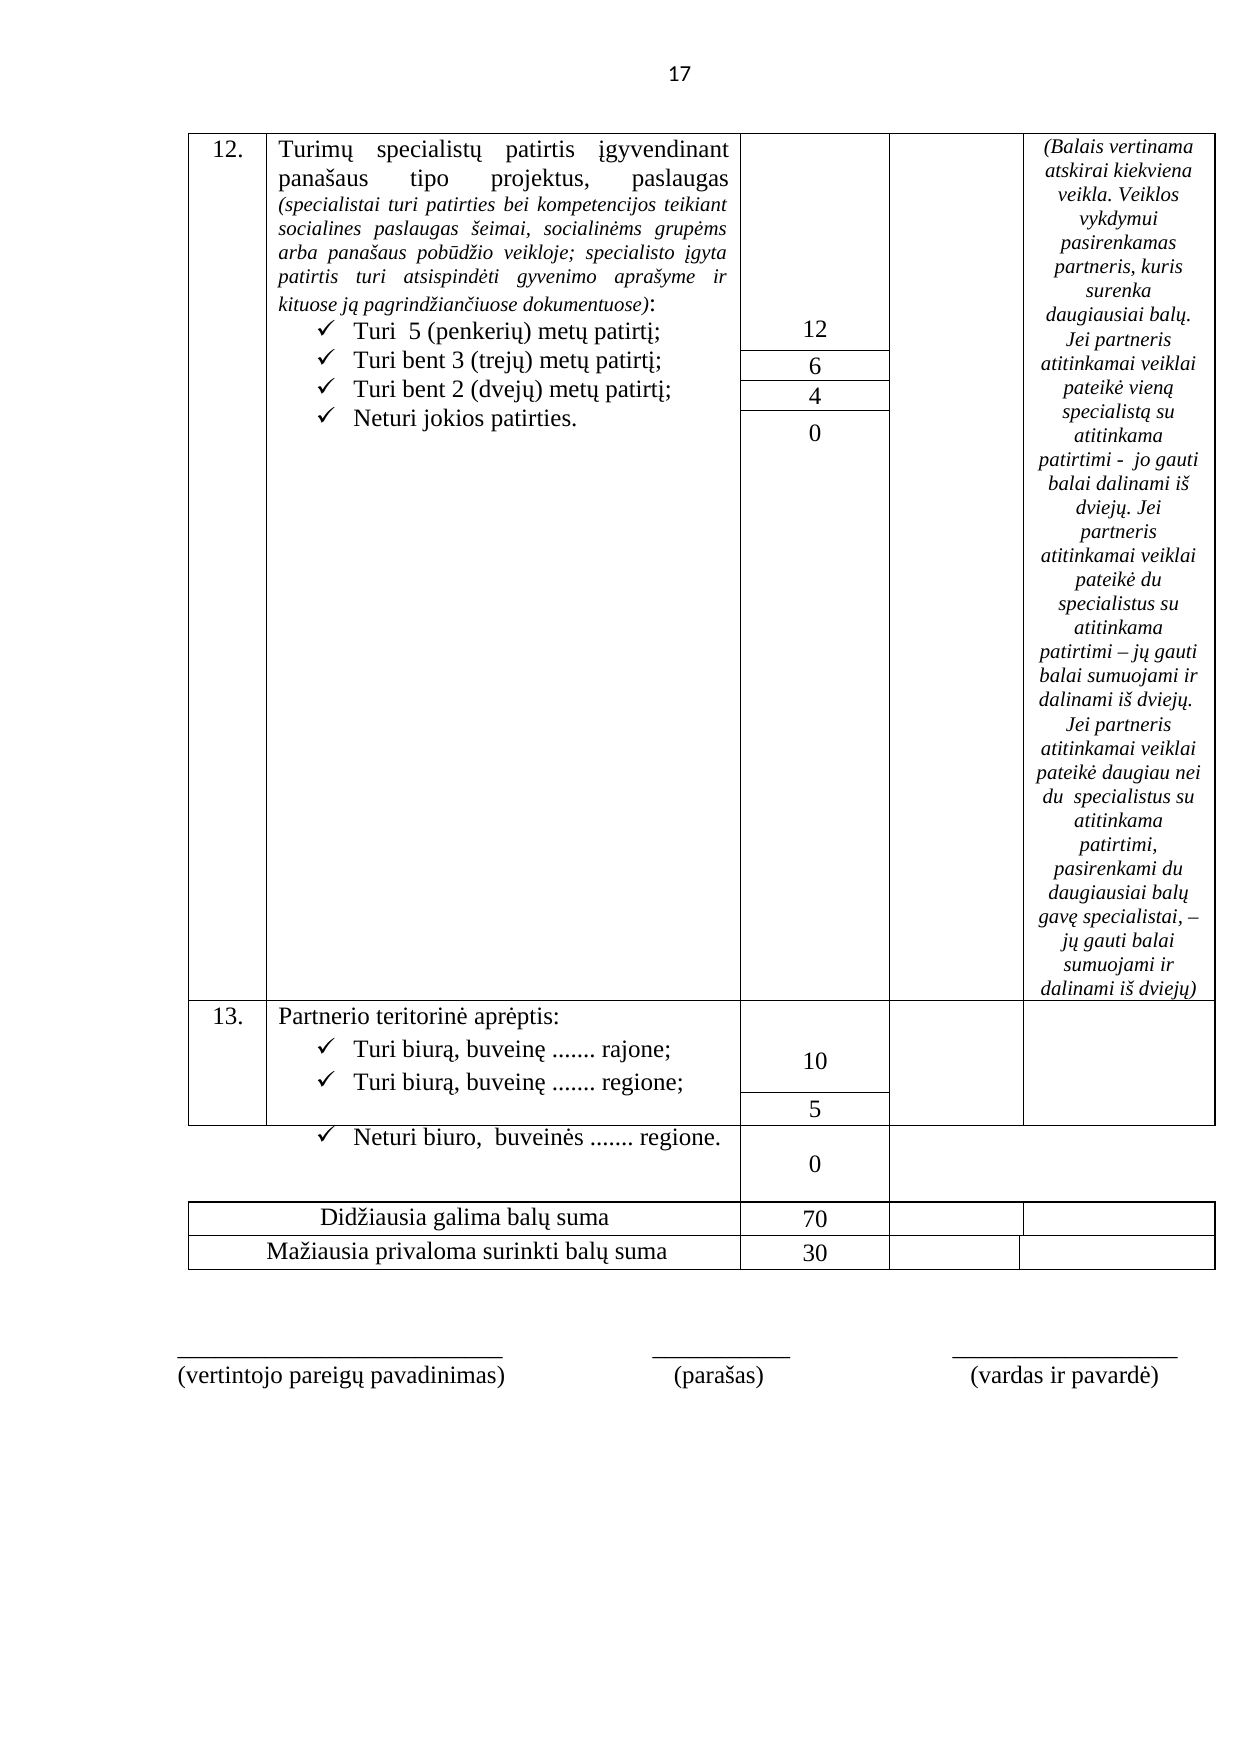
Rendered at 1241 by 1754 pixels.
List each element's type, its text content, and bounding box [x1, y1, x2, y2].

table_cell [1020, 1236, 1214, 1269]
table_cell (Balais vertinama atskirai kiekviena veikla. Veiklos vykdymui pasirenkamas partneris, kuris surenka daugiausiai balų. Jei partneris atitinkamai veiklai pateikė vieną specialistą su atitinkama patirtimi - jo gauti balai dalinami iš dviejų. Jei partneris atitinkamai veiklai pateikė du specialistus su atitinkama patirtimi – jų gauti balai sumuojami ir dalinami iš dviejų. Jei partneris atitinkamai veiklai pateikė daugiau nei du specialistus su atitinkama patirtimi, pasirenkami du daugiausiai balų gavę specialistai, – jų gauti balai sumuojami ir dalinami iš dviejų) [1024, 134, 1214, 1000]
table_cell [1024, 1203, 1214, 1235]
table_cell [890, 1001, 1023, 1125]
table_cell [890, 134, 1023, 1000]
text (vertintojo pareigų pavadinimas) (parašas) (vardas ir pavardė) [177, 1361, 1181, 1389]
table_cell Partnerio teritorinė aprėptis:  Turi biurą, buveinę ....... rajone;  Turi biurą, buveinę ....... regione;  Neturi biuro, buveinės ....... regione. [267, 1001, 740, 1125]
table_cell [890, 1236, 1019, 1269]
table_cell 12 [741, 134, 889, 350]
table_cell [890, 1203, 1023, 1235]
table_cell Didžiausia galima balų suma [189, 1203, 740, 1235]
table_cell Turimų specialistų patirtis įgyvendinant panašaus tipo projektus, paslaugas (specialistai turi patirties bei kompetencijos teikiant socialines paslaugas šeimai, socialinėms grupėms arba panašaus pobūdžio veikloje; specialisto įgyta patirtis turi atsispindėti gyvenimo aprašyme ir kituose ją pagrindžiančiuose dokumentuose):  Turi 5 (penkerių) metų patirtį;  Turi bent 3 (trejų) metų patirtį;  Turi bent 2 (dvejų) metų patirtį;  Neturi jokios patirties. [267, 134, 740, 1000]
table_cell 13. [189, 1001, 266, 1125]
table_cell 6 [741, 351, 889, 380]
table_cell [1024, 1001, 1214, 1125]
table_cell 12. [189, 134, 266, 1000]
table_cell 5 [741, 1093, 889, 1125]
table_cell 4 [741, 381, 889, 410]
table_cell 30 [741, 1236, 889, 1269]
table_cell 10 [741, 1001, 889, 1092]
table_cell Mažiausia privaloma surinkti balų suma [189, 1236, 740, 1269]
table_cell 0 [741, 411, 889, 1000]
text __________________________ ___________ __________________ [177, 1332, 1181, 1361]
table_cell 0 [741, 1126, 889, 1201]
table_cell 70 [741, 1203, 889, 1235]
